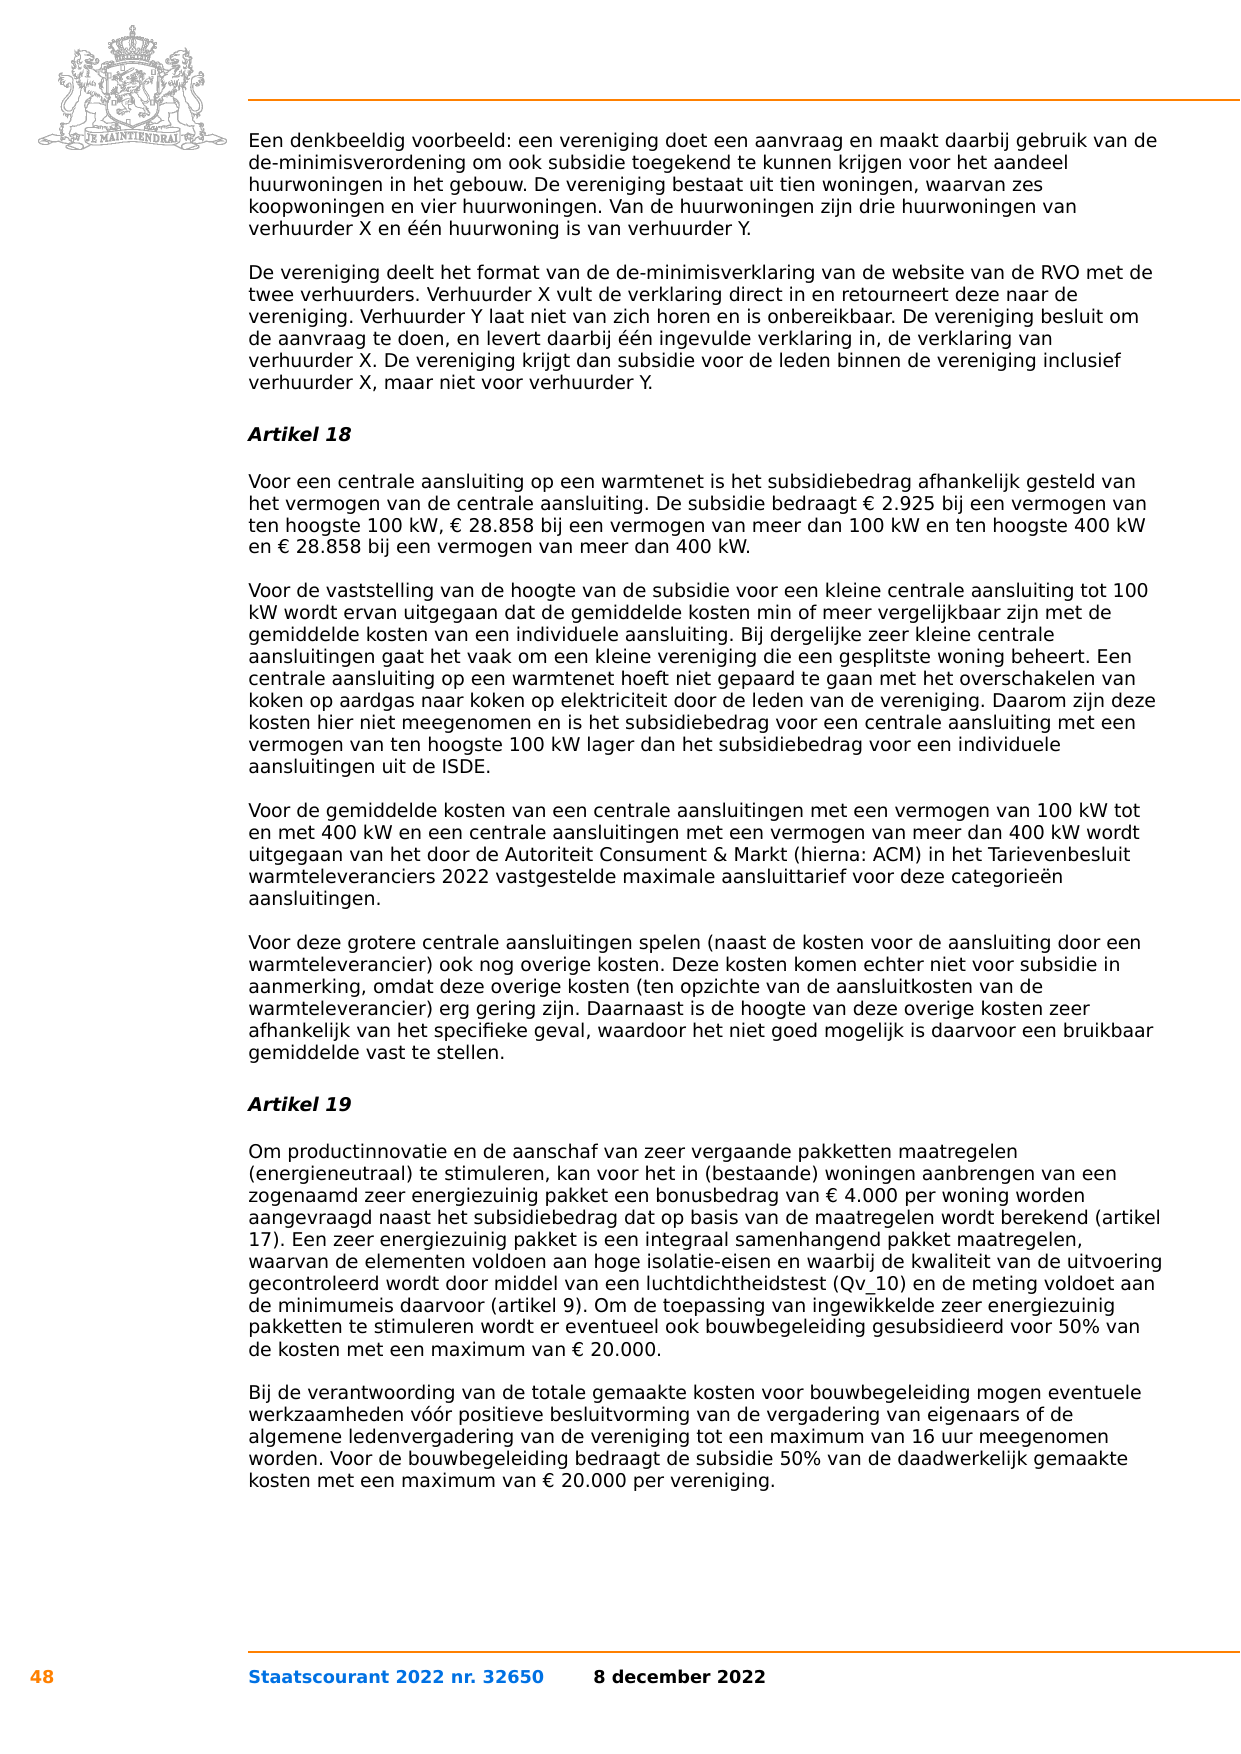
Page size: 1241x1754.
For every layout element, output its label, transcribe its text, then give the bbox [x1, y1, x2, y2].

text De vereniging deelt het format van de de-minimisverklaring van de website van de RVO met de twee verhuurders. Verhuurder X vult de verklaring direct in en retourneert deze naar de vereniging. Verhuurder Y laat niet van zich horen en is onbereikbaar. De vereniging besluit om de aanvraag te doen, en levert daarbij één ingevulde verklaring in, de verklaring van verhuurder X. De vereniging krijgt dan subsidie voor de leden binnen de vereniging inclusief verhuurder X, maar niet voor verhuurder Y. [248, 262, 1163, 393]
text Voor de vaststelling van de hoogte van de subsidie voor een kleine centrale aansluiting tot 100 kW wordt ervan uitgegaan dat de gemiddelde kosten min of meer vergelijkbaar zijn met de gemiddelde kosten van een individuele aansluiting. Bij dergelijke zeer kleine centrale aansluitingen gaat het vaak om een kleine vereniging die een gesplitste woning beheert. Een centrale aansluiting op een warmtenet hoeft niet gepaard te gaan met het overschakelen van koken op aardgas naar koken op elektriciteit door de leden van de vereniging. Daarom zijn deze kosten hier niet meegenomen en is het subsidiebedrag voor een centrale aansluiting met een vermogen van ten hoogste 100 kW lager dan het subsidiebedrag voor een individuele aansluitingen uit de ISDE. [248, 580, 1163, 778]
text Voor een centrale aansluiting op een warmtenet is het subsidiebedrag afhankelijk gesteld van het vermogen van de centrale aansluiting. De subsidie bedraagt € 2.925 bij een vermogen van ten hoogste 100 kW, € 28.858 bij een vermogen van meer dan 100 kW en ten hoogste 400 kW en € 28.858 bij een vermogen van meer dan 400 kW. [248, 471, 1163, 558]
subtitle Artikel 18 [248, 423, 1163, 446]
picture [38, 25, 227, 150]
text Voor de gemiddelde kosten van een centrale aansluitingen met een vermogen van 100 kW tot en met 400 kW en een centrale aansluitingen met een vermogen van meer dan 400 kW wordt uitgegaan van het door de Autoriteit Consument & Markt (hierna: ACM) in het Tarievenbesluit warmteleveranciers 2022 vastgestelde maximale aansluittarief voor deze categorieën aansluitingen. [248, 800, 1163, 910]
text Bij de verantwoording van de totale gemaakte kosten voor bouwbegeleiding mogen eventuele werkzaamheden vóór positieve besluitvorming van de vergadering van eigenaars of de algemene ledenvergadering van de vereniging tot een maximum van 16 uur meegenomen worden. Voor de bouwbegeleiding bedraagt de subsidie 50% van de daadwerkelijk gemaakte kosten met een maximum van € 20.000 per vereniging. [248, 1382, 1163, 1492]
text Voor deze grotere centrale aansluitingen spelen (naast de kosten voor de aansluiting door een warmteleverancier) ook nog overige kosten. Deze kosten komen echter niet voor subsidie in aanmerking, omdat deze overige kosten (ten opzichte van de aansluitkosten van de warmteleverancier) erg gering zijn. Daarnaast is de hoogte van deze overige kosten zeer afhankelijk van het specifieke geval, waardoor het niet goed mogelijk is daarvoor een bruikbaar gemiddelde vast te stellen. [248, 932, 1163, 1064]
text Om productinnovatie en de aanschaf van zeer vergaande pakketten maatregelen (energieneutraal) te stimuleren, kan voor het in (bestaande) woningen aanbrengen van een zogenaamd zeer energiezuinig pakket een bonusbedrag van € 4.000 per woning worden aangevraagd naast het subsidiebedrag dat op basis van de maatregelen wordt berekend (artikel 17). Een zeer energiezuinig pakket is een integraal samenhangend pakket maatregelen, waarvan de elementen voldoen aan hoge isolatie-eisen en waarbij de kwaliteit van de uitvoering gecontroleerd wordt door middel van een luchtdichtheidstest (Qv_10) en de meting voldoet aan de minimumeis daarvoor (artikel 9). Om de toepassing van ingewikkelde zeer energiezuinig pakketten te stimuleren wordt er eventueel ook bouwbegeleiding gesubsidieerd voor 50% van de kosten met een maximum van € 20.000. [248, 1141, 1163, 1360]
text Een denkbeeldig voorbeeld: een vereniging doet een aanvraag en maakt daarbij gebruik van de de-minimisverordening om ook subsidie toegekend te kunnen krijgen voor het aandeel huurwoningen in het gebouw. De vereniging bestaat uit tien woningen, waarvan zes koopwoningen en vier huurwoningen. Van de huurwoningen zijn drie huurwoningen van verhuurder X en één huurwoning is van verhuurder Y. [248, 130, 1163, 240]
subtitle Artikel 19 [248, 1094, 1163, 1116]
